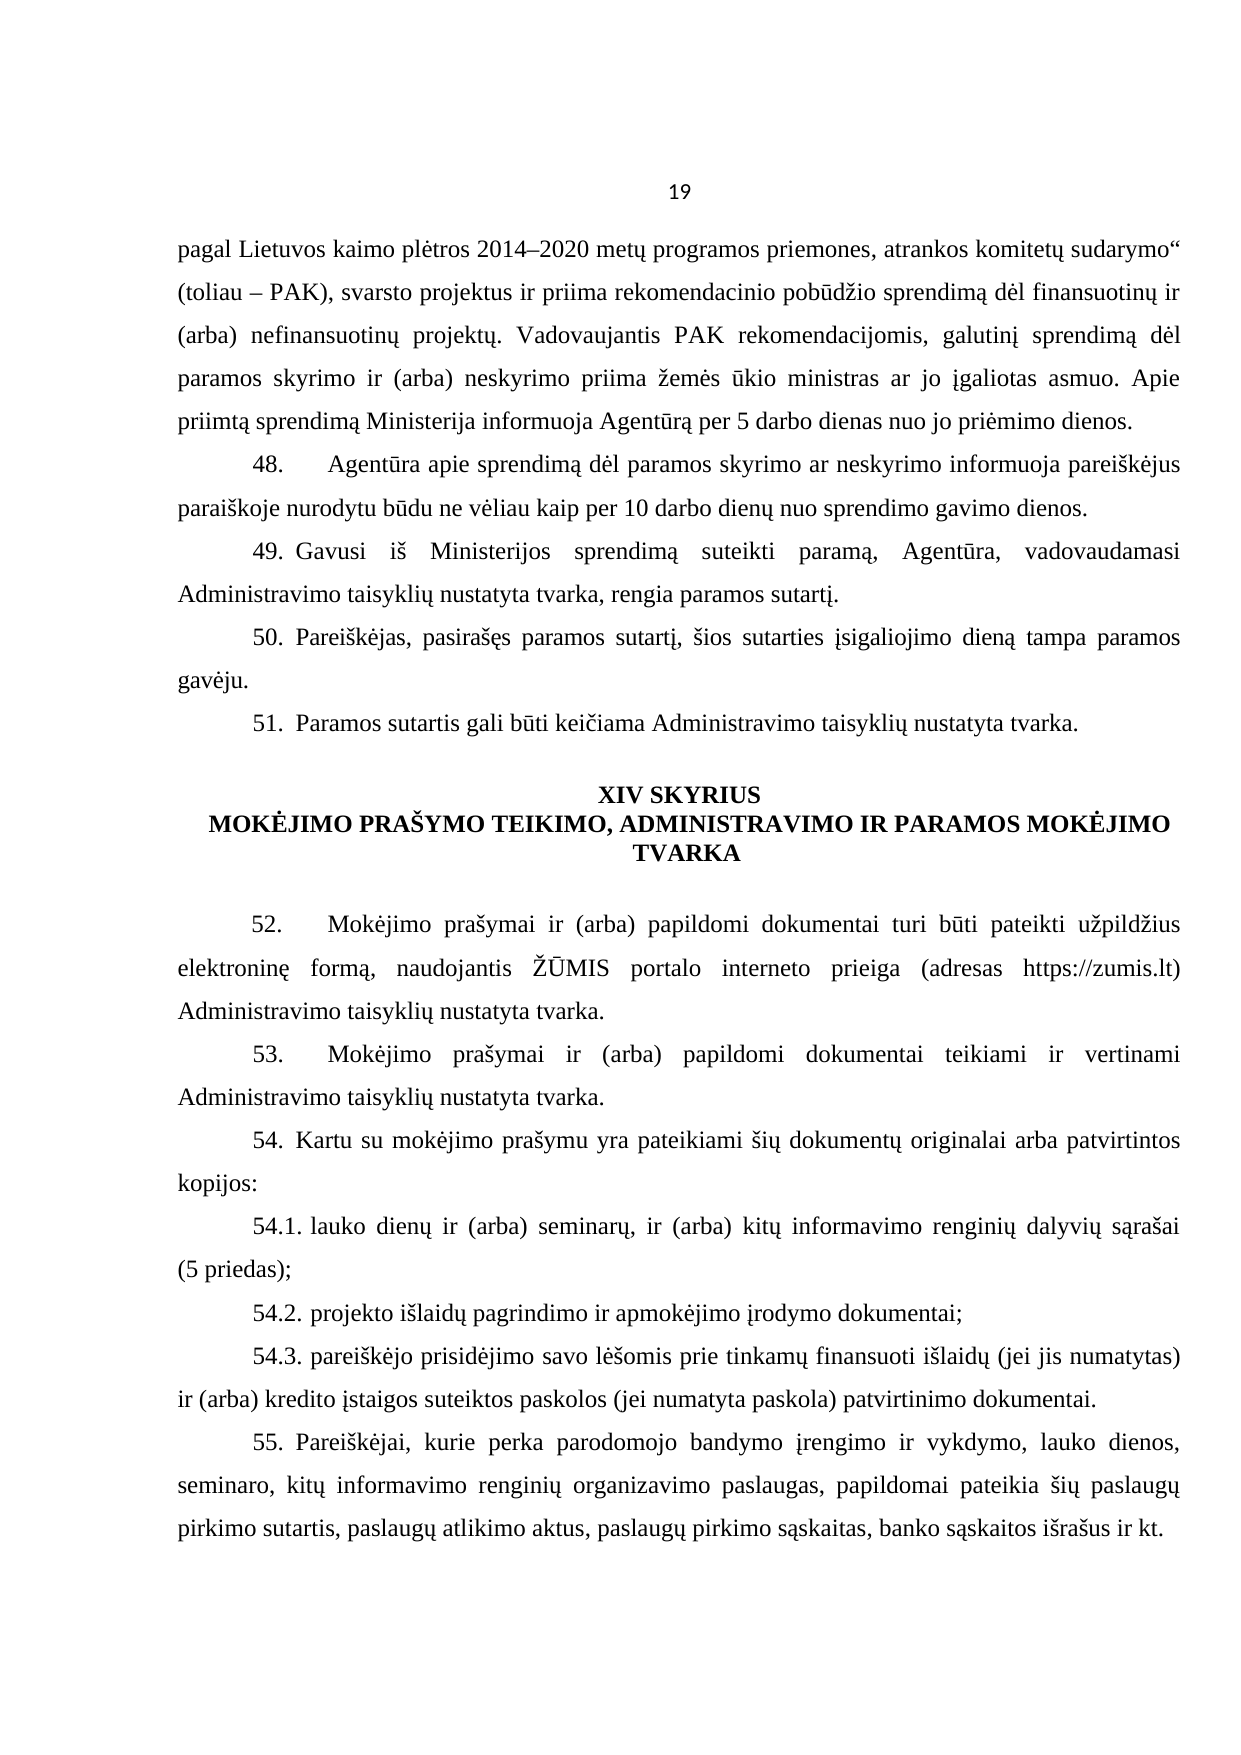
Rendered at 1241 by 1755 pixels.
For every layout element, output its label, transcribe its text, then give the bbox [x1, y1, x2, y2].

text 53. Mokėjimo prašymai ir (arba) papildomi dokumentai teikiami ir vertinami Administravimo taisyklių nustatyta tvarka. [177, 1039, 1181, 1111]
text 52. Mokėjimo prašymai ir (arba) papildomi dokumentai turi būti pateikti užpildžius elektroninę formą, naudojantis ŽŪMIS portalo interneto prieiga (adresas https://zumis.lt) Administravimo taisyklių nustatyta tvarka. [177, 909, 1181, 1024]
text 54.2. projekto išlaidų pagrindimo ir apmokėjimo įrodymo dokumentai; [177, 1298, 1181, 1326]
text 54.3. pareiškėjo prisidėjimo savo lėšomis prie tinkamų finansuoti išlaidų (jei jis numatytas) ir (arba) kredito įstaigos suteiktos paskolos (jei numatyta paskola) patvirtinimo dokumentai. [177, 1341, 1181, 1413]
text 50. Pareiškėjas, pasirašęs paramos sutartį, šios sutarties įsigaliojimo dieną tampa paramos gavėju. [177, 622, 1181, 694]
text 49. Gavusi iš Ministerijos sprendimą suteikti paramą, Agentūra, vadovaudamasi Administravimo taisyklių nustatyta tvarka, rengia paramos sutartį. [177, 536, 1181, 608]
text MOKĖJIMO PRAŠYMO TEIKIMO, ADMINISTRAVIMO IR PARAMOS MOKĖJIMO TVARKA [192, 809, 1181, 866]
text 51. Paramos sutartis gali būti keičiama Administravimo taisyklių nustatyta tvarka. [177, 708, 1181, 737]
text 54. Kartu su mokėjimo prašymu yra pateikiami šių dokumentų originalai arba patvirtintos kopijos: [177, 1125, 1181, 1197]
text 55. Pareiškėjai, kurie perka parodomojo bandymo įrengimo ir vykdymo, lauko dienos, seminaro, kitų informavimo renginių organizavimo paslaugas, papildomai pateikia šių paslaugų pirkimo sutartis, paslaugų atlikimo aktus, paslaugų pirkimo sąskaitas, banko sąskaitos išrašus ir kt. [177, 1427, 1181, 1542]
text XIV SKYRIUS [177, 780, 1181, 809]
text 54.1. lauko dienų ir (arba) seminarų, ir (arba) kitų informavimo renginių dalyvių sąrašai (5 priedas); [177, 1211, 1181, 1283]
text pagal Lietuvos kaimo plėtros 2014–2020 metų programos priemones, atrankos komitetų sudarymo“ (toliau – PAK), svarsto projektus ir priima rekomendacinio pobūdžio sprendimą dėl finansuotinų ir (arba) nefinansuotinų projektų. Vadovaujantis PAK rekomendacijomis, galutinį sprendimą dėl paramos skyrimo ir (arba) neskyrimo priima žemės ūkio ministras ar jo įgaliotas asmuo. Apie priimtą sprendimą Ministerija informuoja Agentūrą per 5 darbo dienas nuo jo priėmimo dienos. [177, 234, 1181, 435]
text 48. Agentūra apie sprendimą dėl paramos skyrimo ar neskyrimo informuoja pareiškėjus paraiškoje nurodytu būdu ne vėliau kaip per 10 darbo dienų nuo sprendimo gavimo dienos. [177, 449, 1181, 521]
